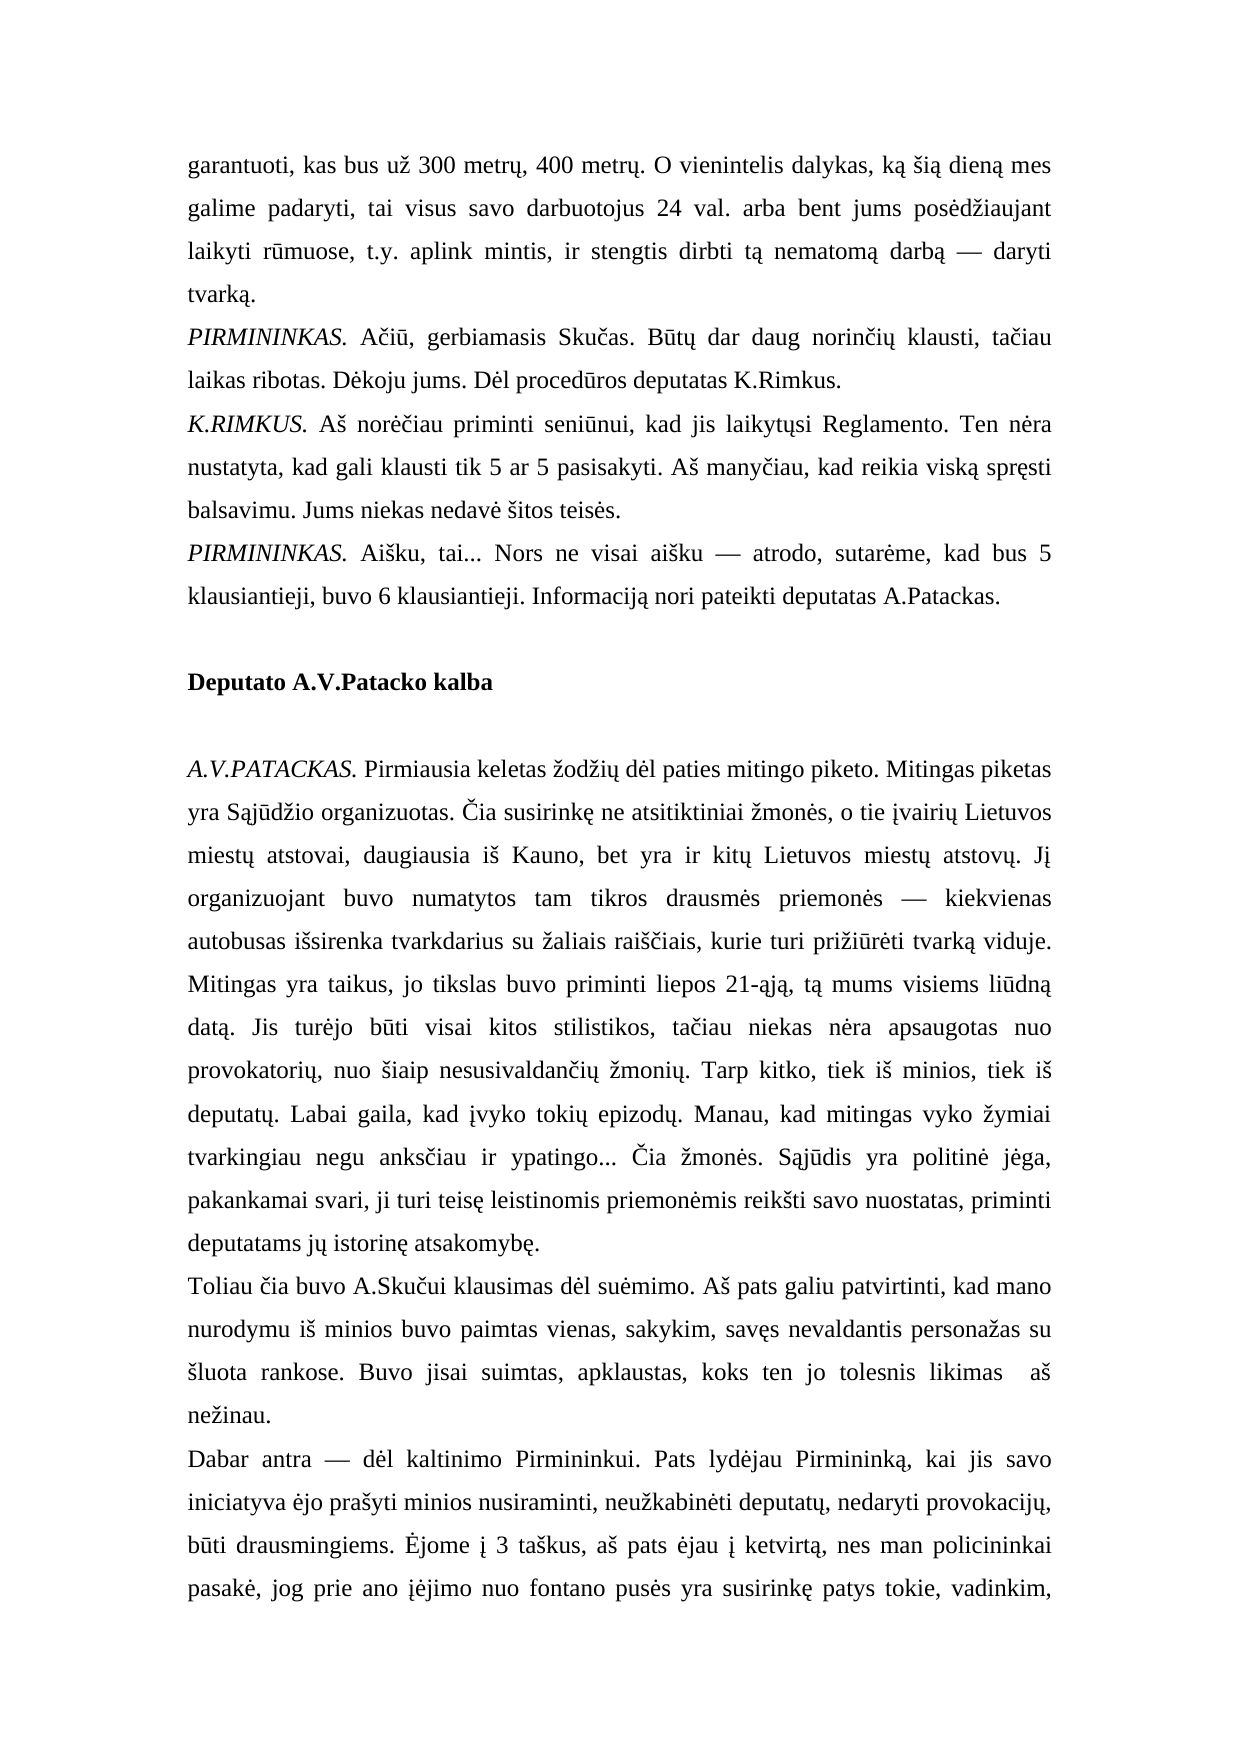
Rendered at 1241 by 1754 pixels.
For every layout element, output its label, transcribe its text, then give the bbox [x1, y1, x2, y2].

text A.V.PATACKAS. Pirmiausia keletas žodžių dėl paties mitingo piketo. Mitingas piketas yra Sąjūdžio organizuotas. Čia susirinkę ne atsitiktiniai žmonės, o tie įvairių Lietuvos miestų atstovai, daugiausia iš Kauno, bet yra ir kitų Lietuvos miestų atstovų. Jį organizuojant buvo numatytos tam tikros drausmės priemonės — kiekvienas autobusas išsirenka tvarkdarius su žaliais raiščiais, kurie turi prižiūrėti tvarką viduje. Mitingas yra taikus, jo tikslas buvo priminti liepos 21-ąją, tą mums visiems liūdną datą. Jis turėjo būti visai kitos stilistikos, tačiau niekas nėra apsaugotas nuo provokatorių, nuo šiaip nesusivaldančių žmonių. Tarp kitko, tiek iš minios, tiek iš deputatų. Labai gaila, kad įvyko tokių epizodų. Manau, kad mitingas vyko žymiai tvarkingiau negu anksčiau ir ypatingo... Čia žmonės. Sąjūdis yra politinė jėga, pakankamai svari, ji turi teisę leistinomis priemonėmis reikšti savo nuostatas, priminti deputatams jų istorinę atsakomybę. [187, 754, 1053, 1257]
text PIRMININKAS. Ačiū, gerbiamasis Skučas. Būtų dar daug norinčių klausti, tačiau laikas ribotas. Dėkoju jums. Dėl procedūros deputatas K.Rimkus. [187, 322, 1053, 394]
text garantuoti, kas bus už 300 metrų, 400 metrų. O vienintelis dalykas, ką šią dieną mes galime padaryti, tai visus savo darbuotojus 24 val. arba bent jums posėdžiaujant laikyti rūmuose, t.y. aplink mintis, ir stengtis dirbti tą nematomą darbą — daryti tvarką. [187, 150, 1053, 308]
text Deputato A.V.Patacko kalba [187, 667, 1053, 696]
text PIRMININKAS. Aišku, tai... Nors ne visai aišku — atrodo, sutarėme, kad bus 5 klausiantieji, buvo 6 klausiantieji. Informaciją nori pateikti deputatas A.Patackas. [187, 538, 1053, 610]
text K.RIMKUS. Aš norėčiau priminti seniūnui, kad jis laikytųsi Reglamento. Ten nėra nustatyta, kad gali klausti tik 5 ar 5 pasisakyti. Aš manyčiau, kad reikia viską spręsti balsavimu. Jums niekas nedavė šitos teisės. [187, 409, 1053, 524]
text Dabar antra — dėl kaltinimo Pirmininkui. Pats lydėjau Pirmininką, kai jis savo iniciatyva ėjo prašyti minios nusiraminti, neužkabinėti deputatų, nedaryti provokacijų, būti drausmingiems. Ėjome į 3 taškus, aš pats ėjau į ketvirtą, nes man policininkai pasakė, jog prie ano įėjimo nuo fontano pusės yra susirinkę patys tokie, vadinkim, [187, 1444, 1053, 1602]
text Toliau čia buvo A.Skučui klausimas dėl suėmimo. Aš pats galiu patvirtinti, kad mano nurodymu iš minios buvo paimtas vienas, sakykim, savęs nevaldantis personažas su šluota rankose. Buvo jisai suimtas, apklaustas, koks ten jo tolesnis likimas aš nežinau. [187, 1271, 1053, 1429]
